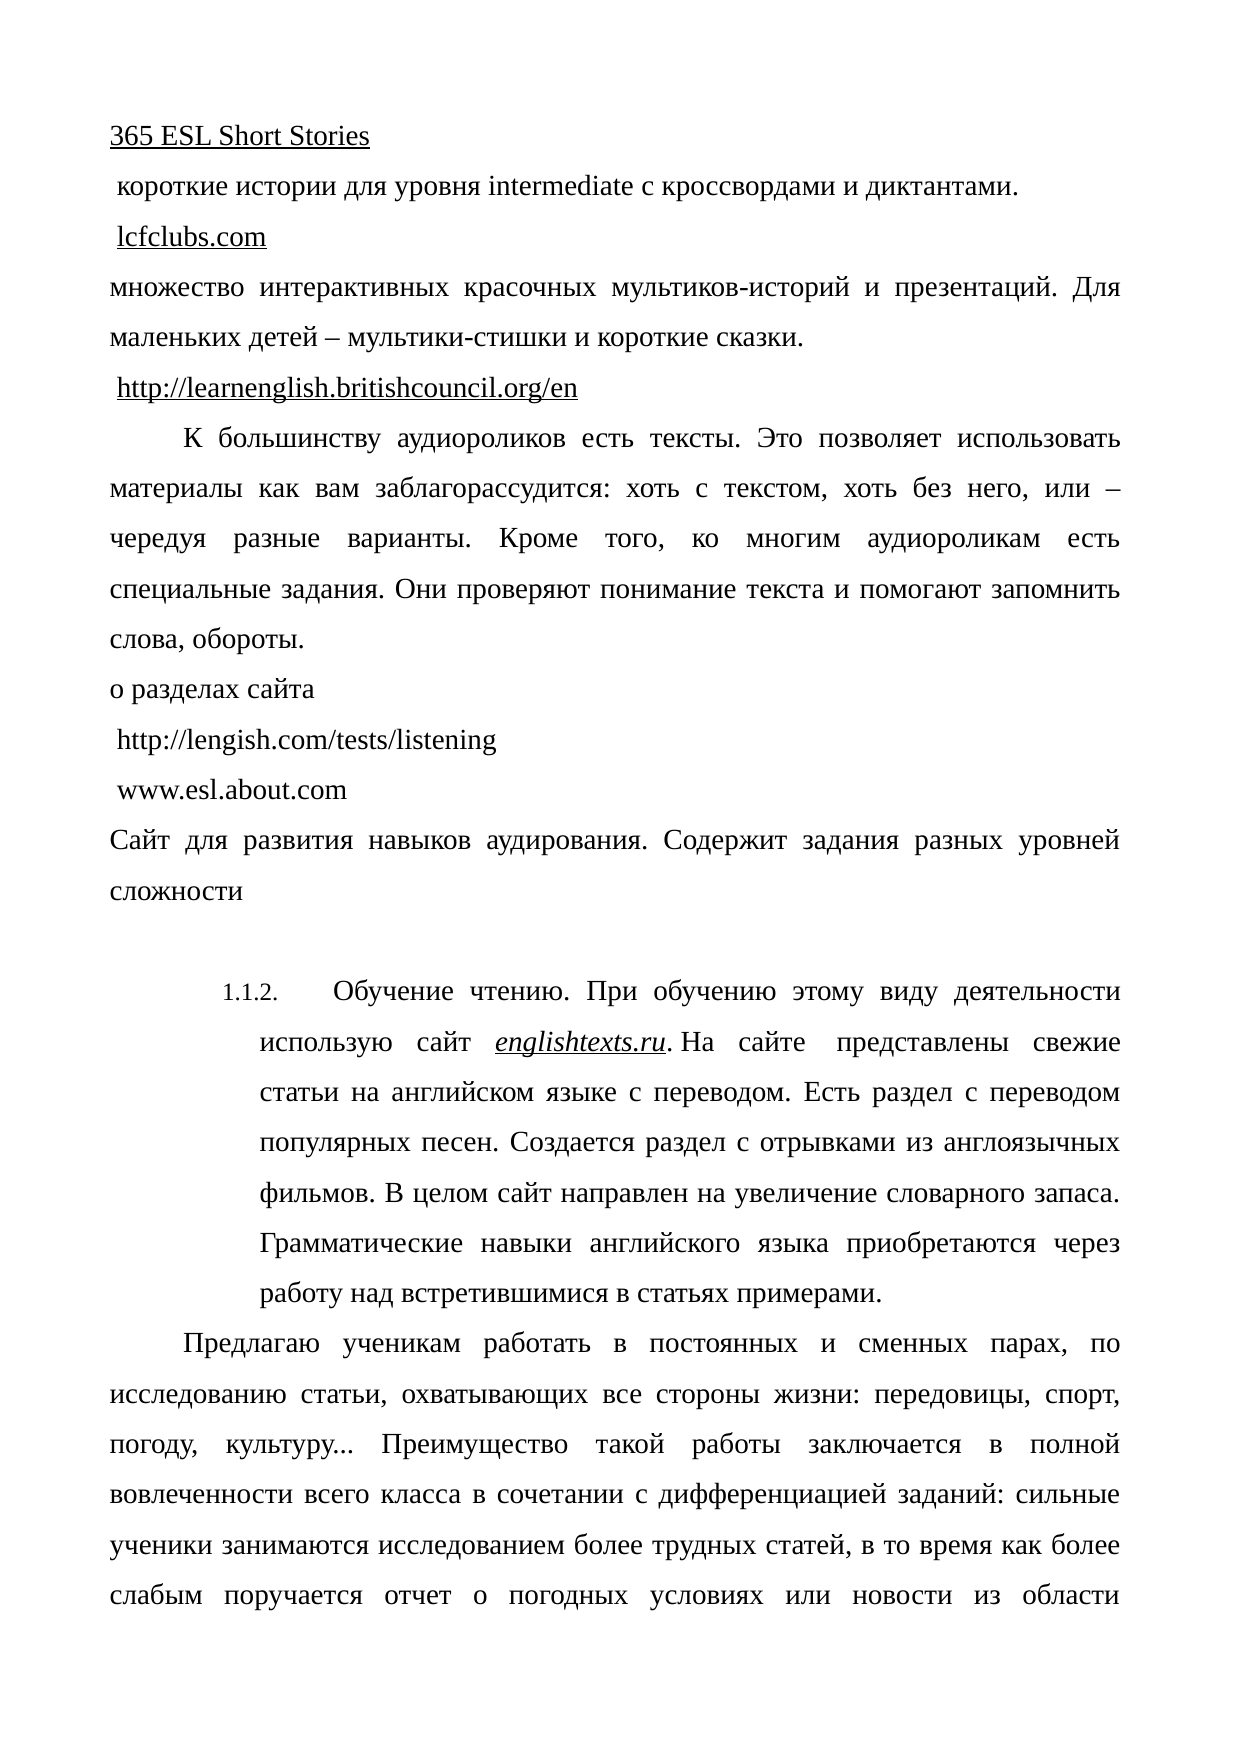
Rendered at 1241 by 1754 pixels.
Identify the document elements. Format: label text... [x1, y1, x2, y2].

text 365 ESL Short Stories [109, 118, 1121, 152]
text короткие истории для уровня intermediate с кроссвордами и диктантами. [109, 168, 1121, 202]
text К большинству аудиороликов есть тексты. Это позволяет использовать материалы как вам заблагорассудится: хоть с текстом, хоть без него, или – чередуя разные варианты. Кроме того, ко многим аудиороликам есть специальные задания. Они проверяют понимание текста и помогают запомнить слова, обороты. [109, 420, 1121, 655]
text множество интерактивных красочных мультиков-историй и презентаций. Для маленьких детей – мультики-стишки и короткие сказки. [109, 269, 1121, 353]
list Обучение чтению. При обучению этому виду деятельности использую сайт englishtexts.ru. На сайте представлены свежие статьи на английском языке с переводом. Есть раздел с переводом популярных песен. Создается раздел с отрывками из англоязычных фильмов. В целом сайт направлен на увеличение словарного запаса. Грамматические навыки английского языка приобретаются через работу над встретившимися в статьях примерами. [222, 973, 1121, 1309]
text о разделах сайта [109, 672, 1121, 705]
text www.esl.about.com [109, 772, 1121, 806]
text Предлагаю ученикам работать в постоянных и сменных парах, по исследованию статьи, охватывающих все стороны жизни: передовицы, спорт, погоду, культуру... Преимущество такой работы заключается в полной вовлеченности всего класса в сочетании с дифференциацией заданий: сильные ученики занимаются исследованием более трудных статей, в то время как более слабым поручается отчет о погодных условиях или новости из области [109, 1326, 1121, 1611]
text http://lengish.com/tests/listening [109, 722, 1121, 755]
text lcfclubs.com [109, 219, 1121, 252]
text Сайт для развития навыков аудирования. Содержит задания разных уровней сложности [109, 822, 1121, 906]
text http://learnenglish.britishcouncil.org/en [109, 370, 1121, 403]
